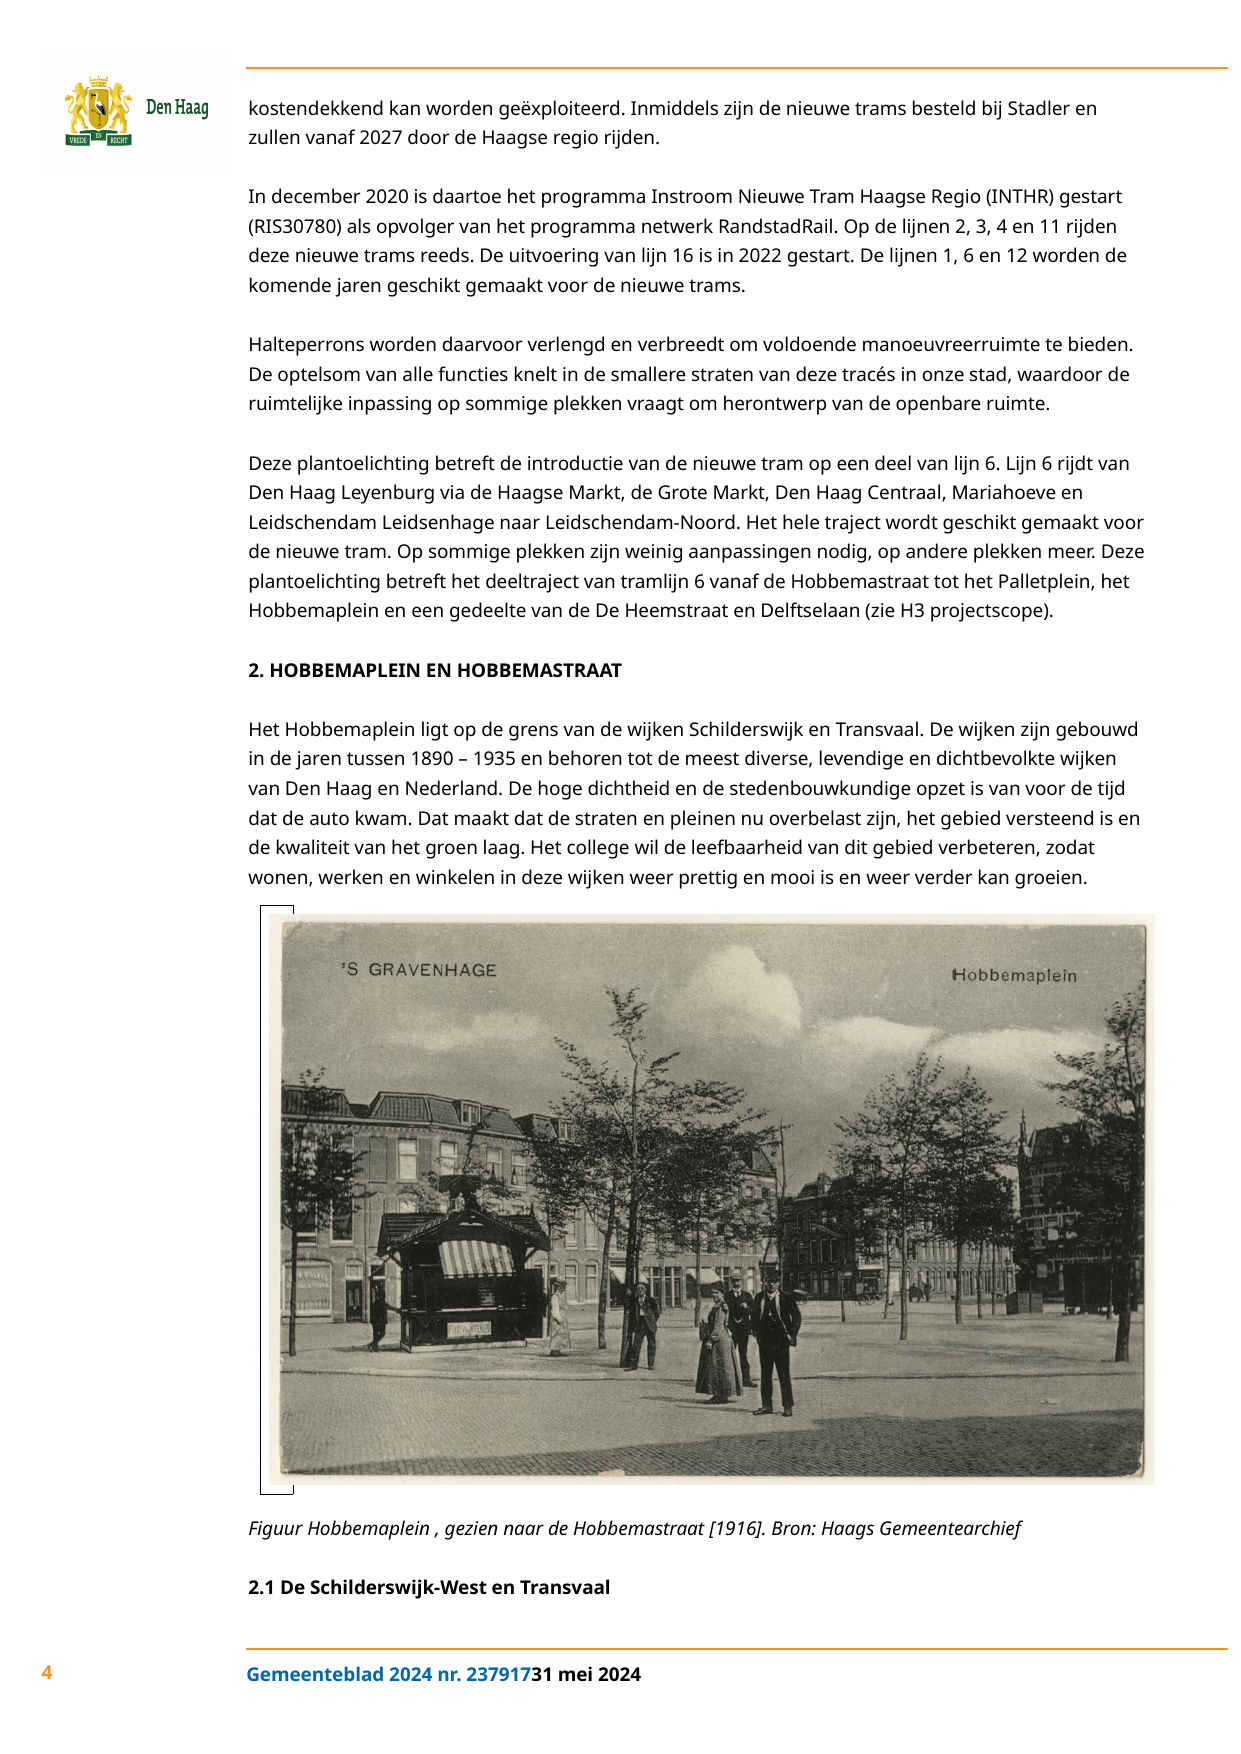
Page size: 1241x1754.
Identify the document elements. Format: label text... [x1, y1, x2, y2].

text Deze plantoelichting betreft de introductie van de nieuwe tram op een deel van lijn 6. Lijn 6 rijdt van Den Haag Leyenburg via de Haagse Markt, de Grote Markt, Den Haag Centraal, Mariahoeve en Leidschendam Leidsenhage naar Leidschendam-Noord. Het hele traject wordt geschikt gemaakt voor de nieuwe tram. Op sommige plekken zijn weinig aanpassingen nodig, op andere plekken meer. Deze plantoelichting betreft het deeltraject van tramlijn 6 vanaf de Hobbemastraat tot het Palletplein, het Hobbemaplein en een gedeelte van de De Heemstraat en Delftselaan (zie H3 projectscope). [248, 450, 1152, 623]
picture [268, 914, 1155, 1485]
picture [41, 47, 231, 172]
text kostendekkend kan worden geëxploiteerd. Inmiddels zijn de nieuwe trams besteld bij Stadler en zullen vanaf 2027 door de Haagse regio rijden. [248, 95, 1152, 150]
text In december 2020 is daartoe het programma Instroom Nieuwe Tram Haagse Regio (INTHR) gestart (RIS30780) als opvolger van het programma netwerk RandstadRail. Op de lijnen 2, 3, 4 en 11 rijden deze nieuwe trams reeds. De uitvoering van lijn 16 is in 2022 gestart. De lijnen 1, 6 en 12 worden de komende jaren geschikt gemaakt voor de nieuwe trams. [248, 183, 1152, 298]
text 2.1 De Schilderswijk-West en Transvaal [248, 1574, 1152, 1600]
text Het Hobbemaplein ligt op de grens van de wijken Schilderswijk en Transvaal. De wijken zijn gebouwd in de jaren tussen 1890 – 1935 en behoren tot de meest diverse, levendige en dichtbevolkte wijken van Den Haag en Nederland. De hoge dichtheid en de stedenbouwkundige opzet is van voor de tijd dat de auto kwam. Dat maakt dat de straten en pleinen nu overbelast zijn, het gebied versteend is en de kwaliteit van het groen laag. Het college wil de leefbaarheid van dit gebied verbeteren, zodat wonen, werken en winkelen in deze wijken weer prettig en mooi is en weer verder kan groeien. [248, 716, 1152, 890]
text Halteperrons worden daarvoor verlengd en verbreedt om voldoende manoeuvreerruimte te bieden. De optelsom van alle functies knelt in de smallere straten van deze tracés in onze stad, waardoor de ruimtelijke inpassing op sommige plekken vraagt om herontwerp van de openbare ruimte. [248, 331, 1152, 416]
text 2. HOBBEMAPLEIN EN HOBBEMASTRAAT [248, 657, 1152, 683]
text Figuur Hobbemaplein , gezien naar de Hobbemastraat [1916]. Bron: Haags Gemeentearchief [248, 1515, 1152, 1541]
